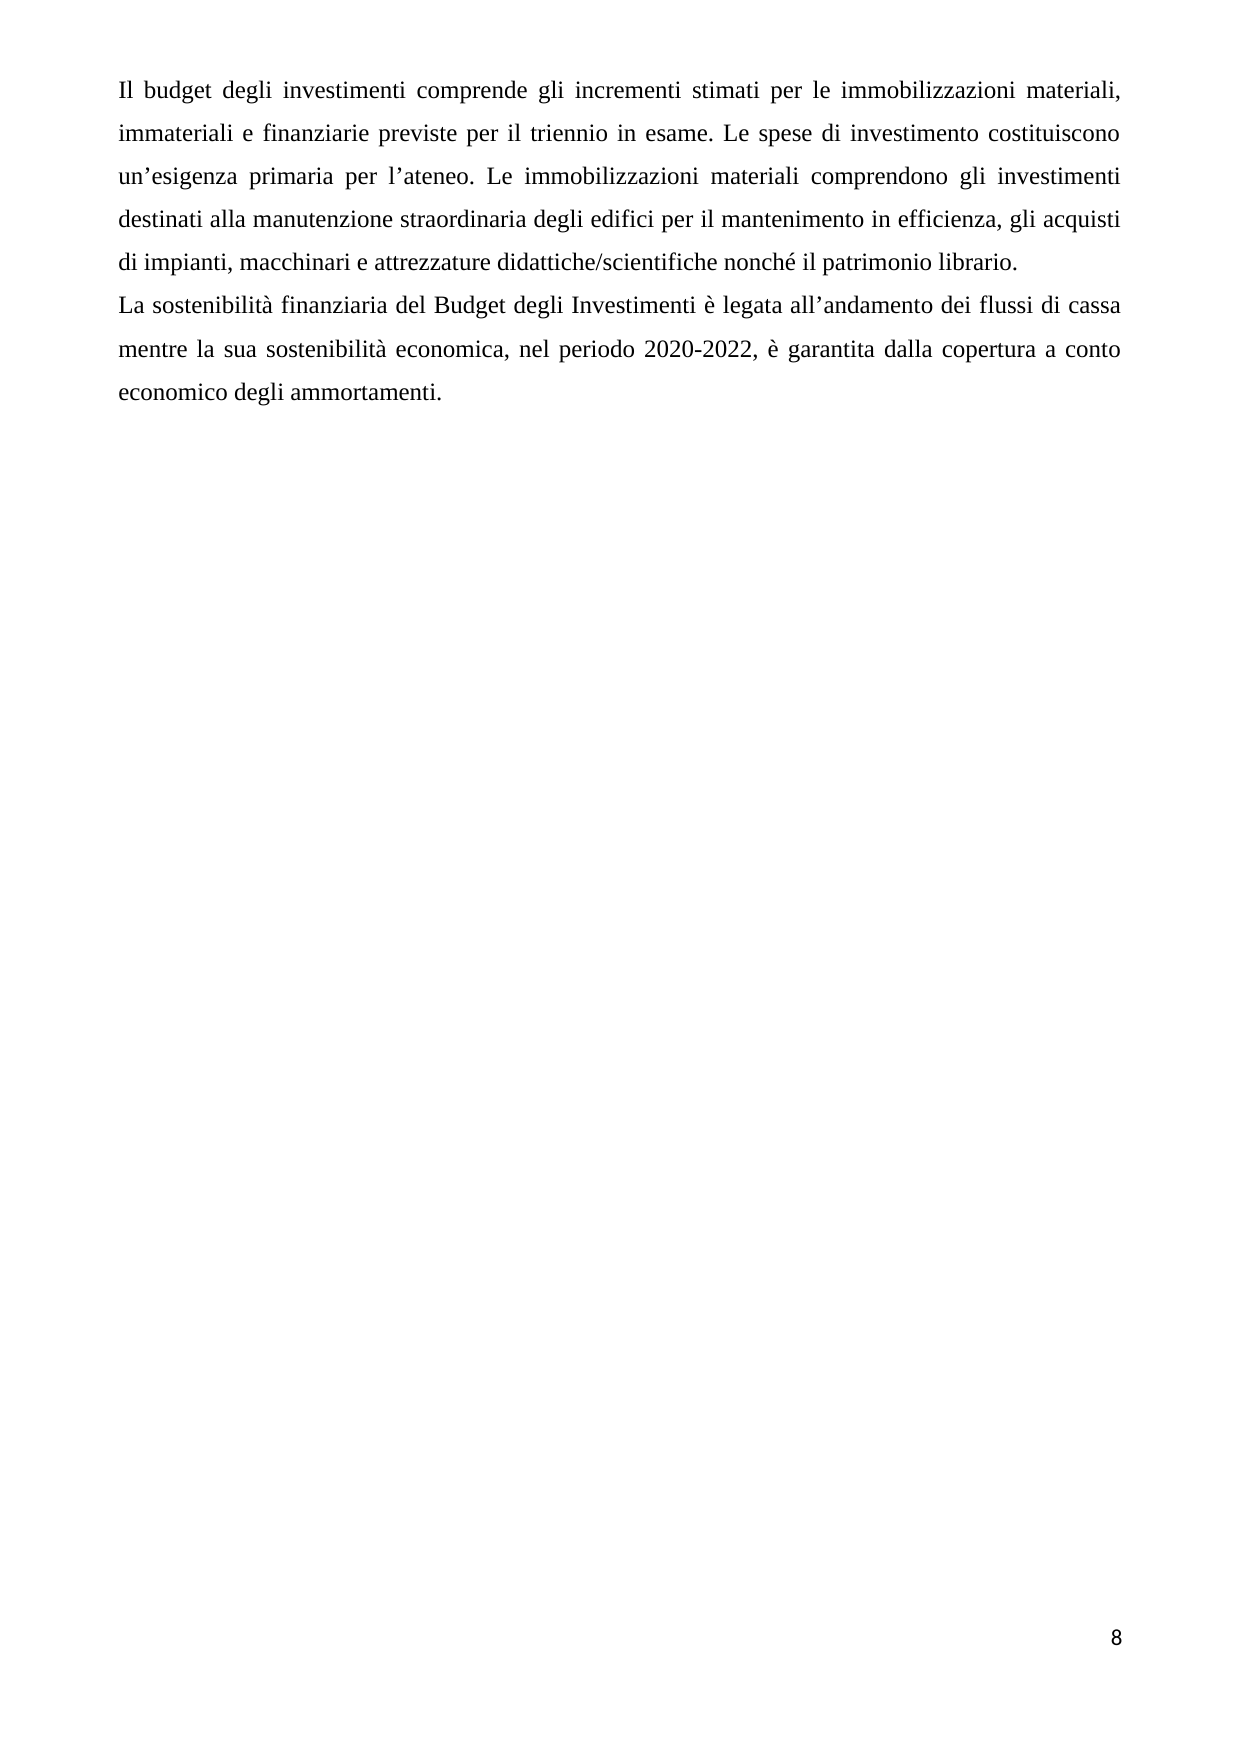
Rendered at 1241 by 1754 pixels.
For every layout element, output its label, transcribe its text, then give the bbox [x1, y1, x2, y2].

text Il budget degli investimenti comprende gli incrementi stimati per le immobilizzazioni materiali, immateriali e finanziarie previste per il triennio in esame. Le spese di investimento costituiscono un’esigenza primaria per l’ateneo. Le immobilizzazioni materiali comprendono gli investimenti destinati alla manutenzione straordinaria degli edifici per il mantenimento in efficienza, gli acquisti di impianti, macchinari e attrezzature didattiche/scientifiche nonché il patrimonio librario. [118, 75, 1122, 276]
text La sostenibilità finanziaria del Budget degli Investimenti è legata all’andamento dei flussi di cassa mentre la sua sostenibilità economica, nel periodo 2020-2022, è garantita dalla copertura a conto economico degli ammortamenti. [118, 291, 1122, 406]
